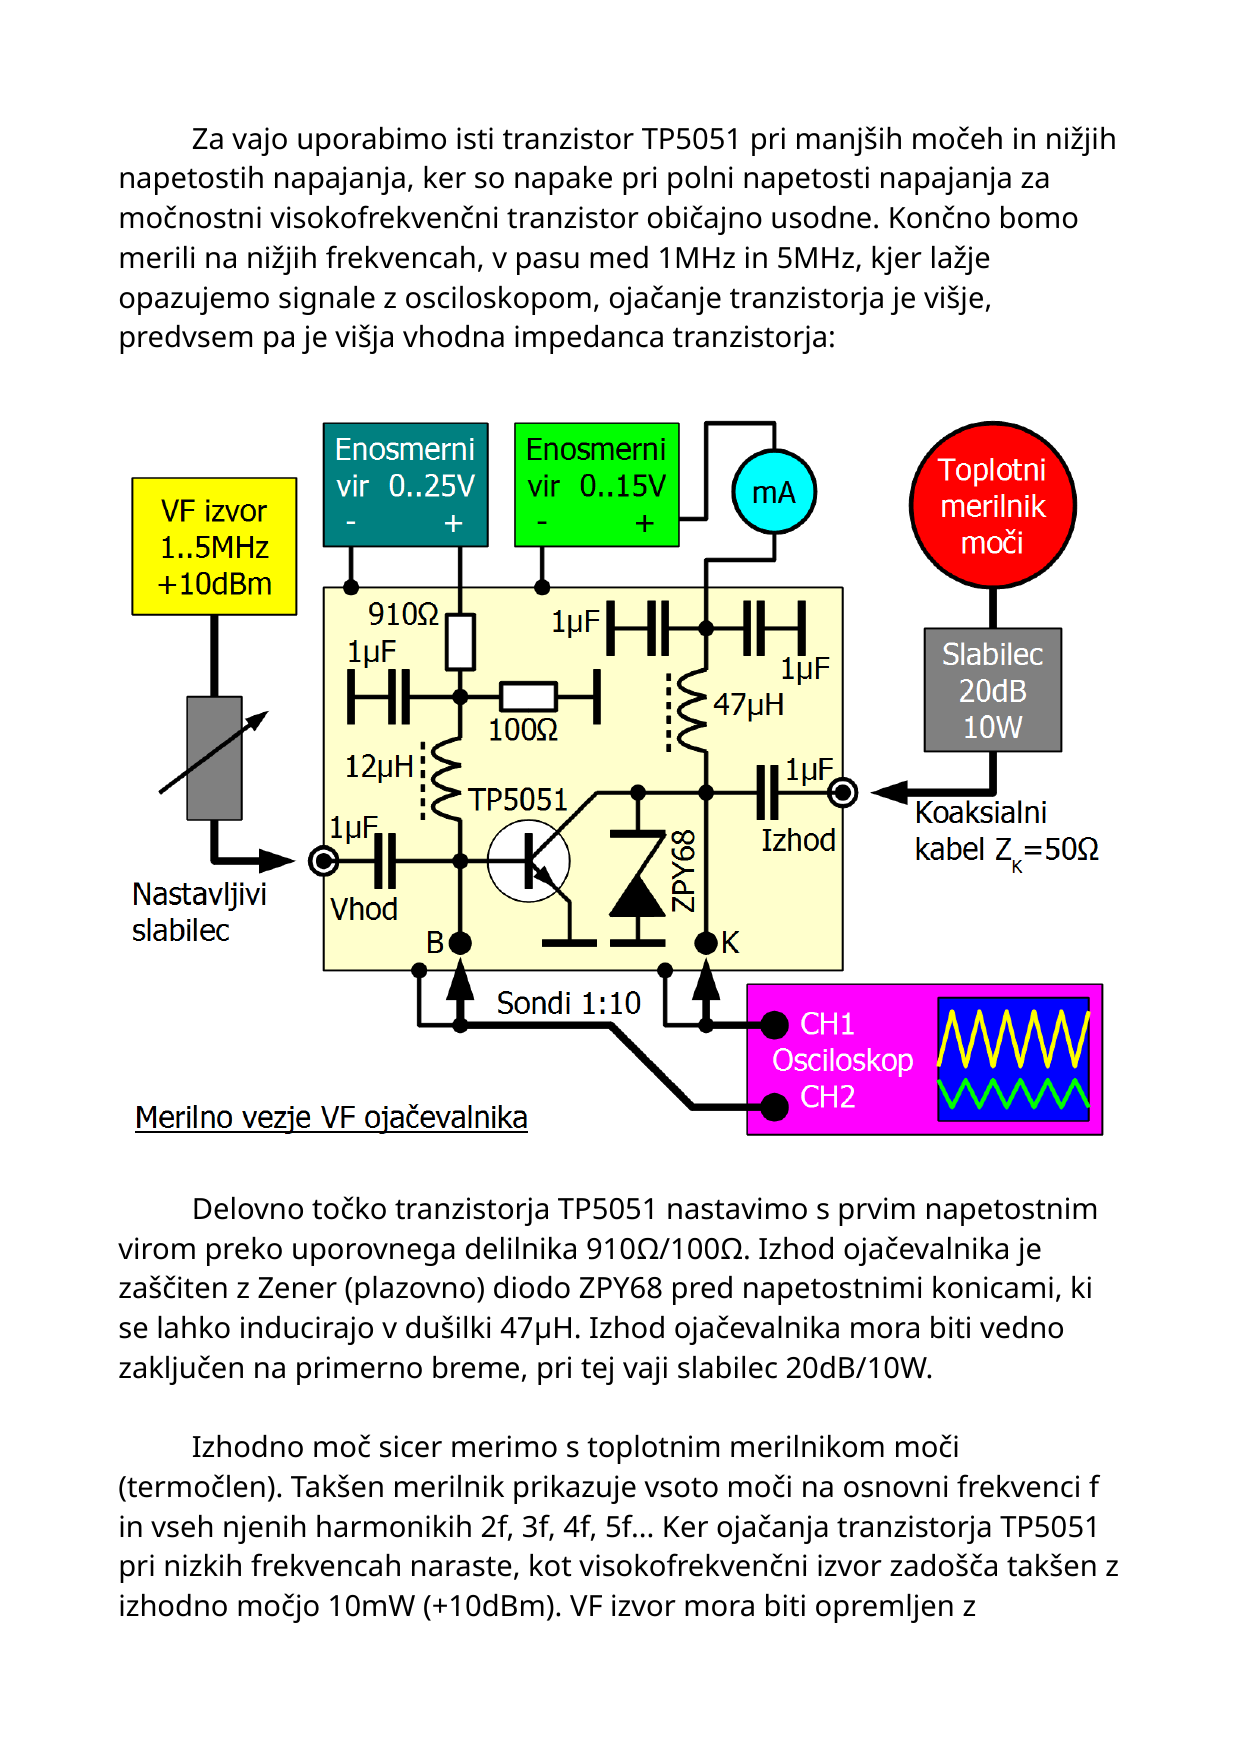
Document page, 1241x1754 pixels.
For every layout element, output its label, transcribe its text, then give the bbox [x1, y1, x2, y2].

text Za vajo uporabimo isti tranzistor TP5051 pri manjših močeh in nižjih napetostih napajanja, ker so napake pri polni napetosti napajanja za močnostni visokofrekvenčni tranzistor običajno usodne. Končno bomo merili na nižjih frekvencah, v pasu med 1MHz in 5MHz, kjer lažje opazujemo signale z osciloskopom, ojačanje tranzistorja je višje, predvsem pa je višja vhodna impedanca tranzistorja: [118, 118, 1122, 356]
picture [118, 396, 1122, 1149]
text Delovno točko tranzistorja TP5051 nastavimo s prvim napetostnim virom preko uporovnega delilnika 910Ω/100Ω. Izhod ojačevalnika je zaščiten z Zener (plazovno) diodo ZPY68 pred napetostnimi konicami, ki se lahko inducirajo v dušilki 47μH. Izhod ojačevalnika mora biti vedno zaključen na primerno breme, pri tej vaji slabilec 20dB/10W. [118, 1188, 1122, 1387]
text Izhodno moč sicer merimo s toplotnim merilnikom moči (termočlen). Takšen merilnik prikazuje vsoto moči na osnovni frekvenci f in vseh njenih harmonikih 2f, 3f, 4f, 5f... Ker ojačanja tranzistorja TP5051 pri nizkih frekvencah naraste, kot visokofrekvenčni izvor zadošča takšen z izhodno močjo 10mW (+10dBm). VF izvor mora biti opremljen z [118, 1427, 1122, 1625]
